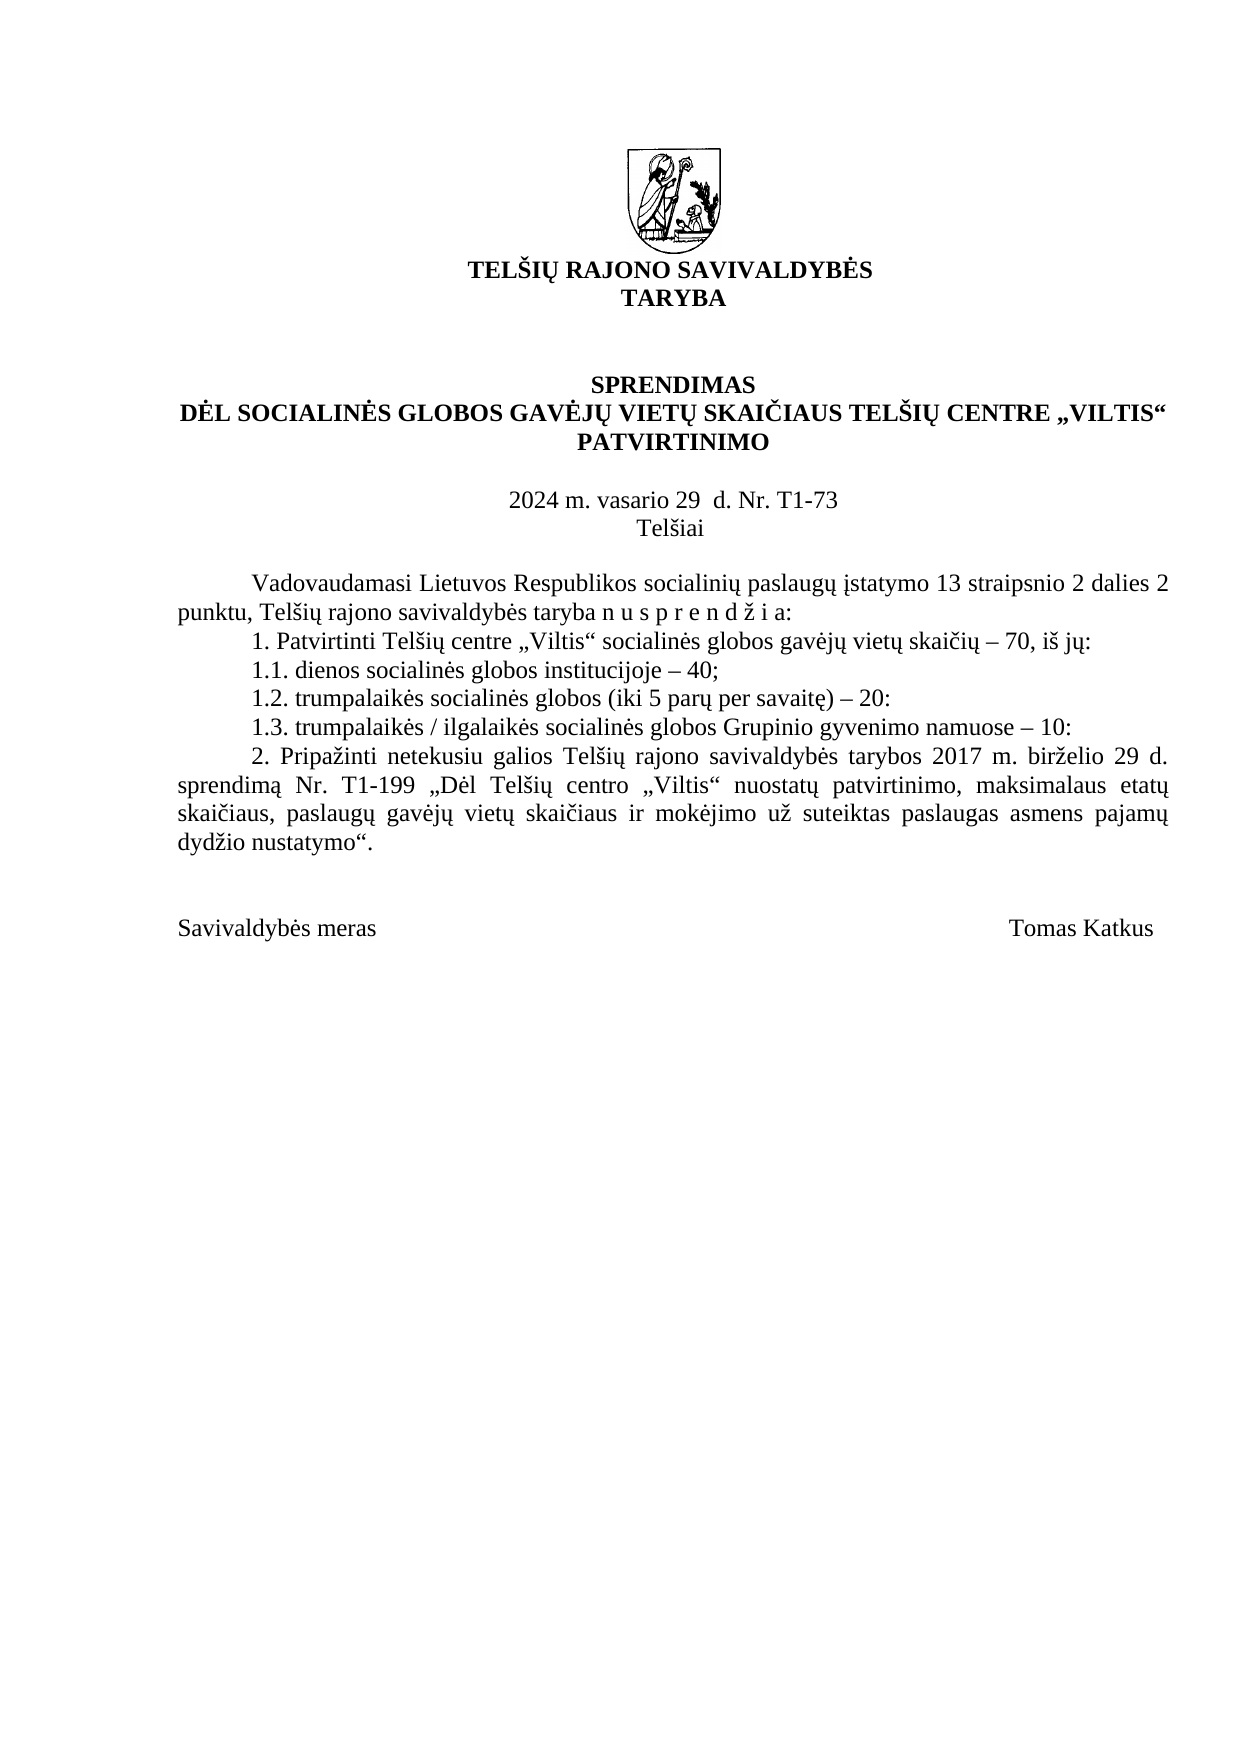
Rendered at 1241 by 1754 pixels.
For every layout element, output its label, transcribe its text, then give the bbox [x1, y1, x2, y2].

text DĖL SOCIALINĖS GLOBOS GAVĖJŲ VIETŲ SKAIČIAUS TELŠIŲ CENTRE „VILTIS“ PATVIRTINIMO [177, 398, 1169, 456]
text TELŠIŲ RAJONO SAVIVALDYBĖS [177, 255, 1169, 283]
text 1.1. dienos socialinės globos institucijoje – 40; [177, 655, 1169, 683]
text 1.2. trumpalaikės socialinės globos (iki 5 parų per savaitę) – 20: [177, 683, 1169, 712]
text 2024 m. vasario 29 d. Nr. T1-73 [177, 485, 1169, 513]
text Savivaldybės meras Tomas Katkus [177, 913, 1169, 942]
text SPRENDIMAS [177, 370, 1169, 398]
text 1.3. trumpalaikės / ilgalaikės socialinės globos Grupinio gyvenimo namuose – 10: [177, 712, 1169, 741]
text 1. Patvirtinti Telšių centre „Viltis“ socialinės globos gavėjų vietų skaičių – 70, iš jų: [177, 626, 1169, 655]
text TARYBA [177, 283, 1169, 312]
text Telšiai [177, 513, 1169, 542]
text 2. Pripažinti netekusiu galios Telšių rajono savivaldybės tarybos 2017 m. birželio 29 d. sprendimą Nr. T1-199 „Dėl Telšių centro „Viltis“ nuostatų patvirtinimo, maksimalaus etatų skaičiaus, paslaugų gavėjų vietų skaičiaus ir mokėjimo už suteiktas paslaugas asmens pajamų dydžio nustatymo“. [177, 741, 1169, 856]
text Vadovaudamasi Lietuvos Respublikos socialinių paslaugų įstatymo 13 straipsnio 2 dalies 2 punktu, Telšių rajono savivaldybės taryba n u s p r e n d ž i a: [177, 568, 1169, 626]
